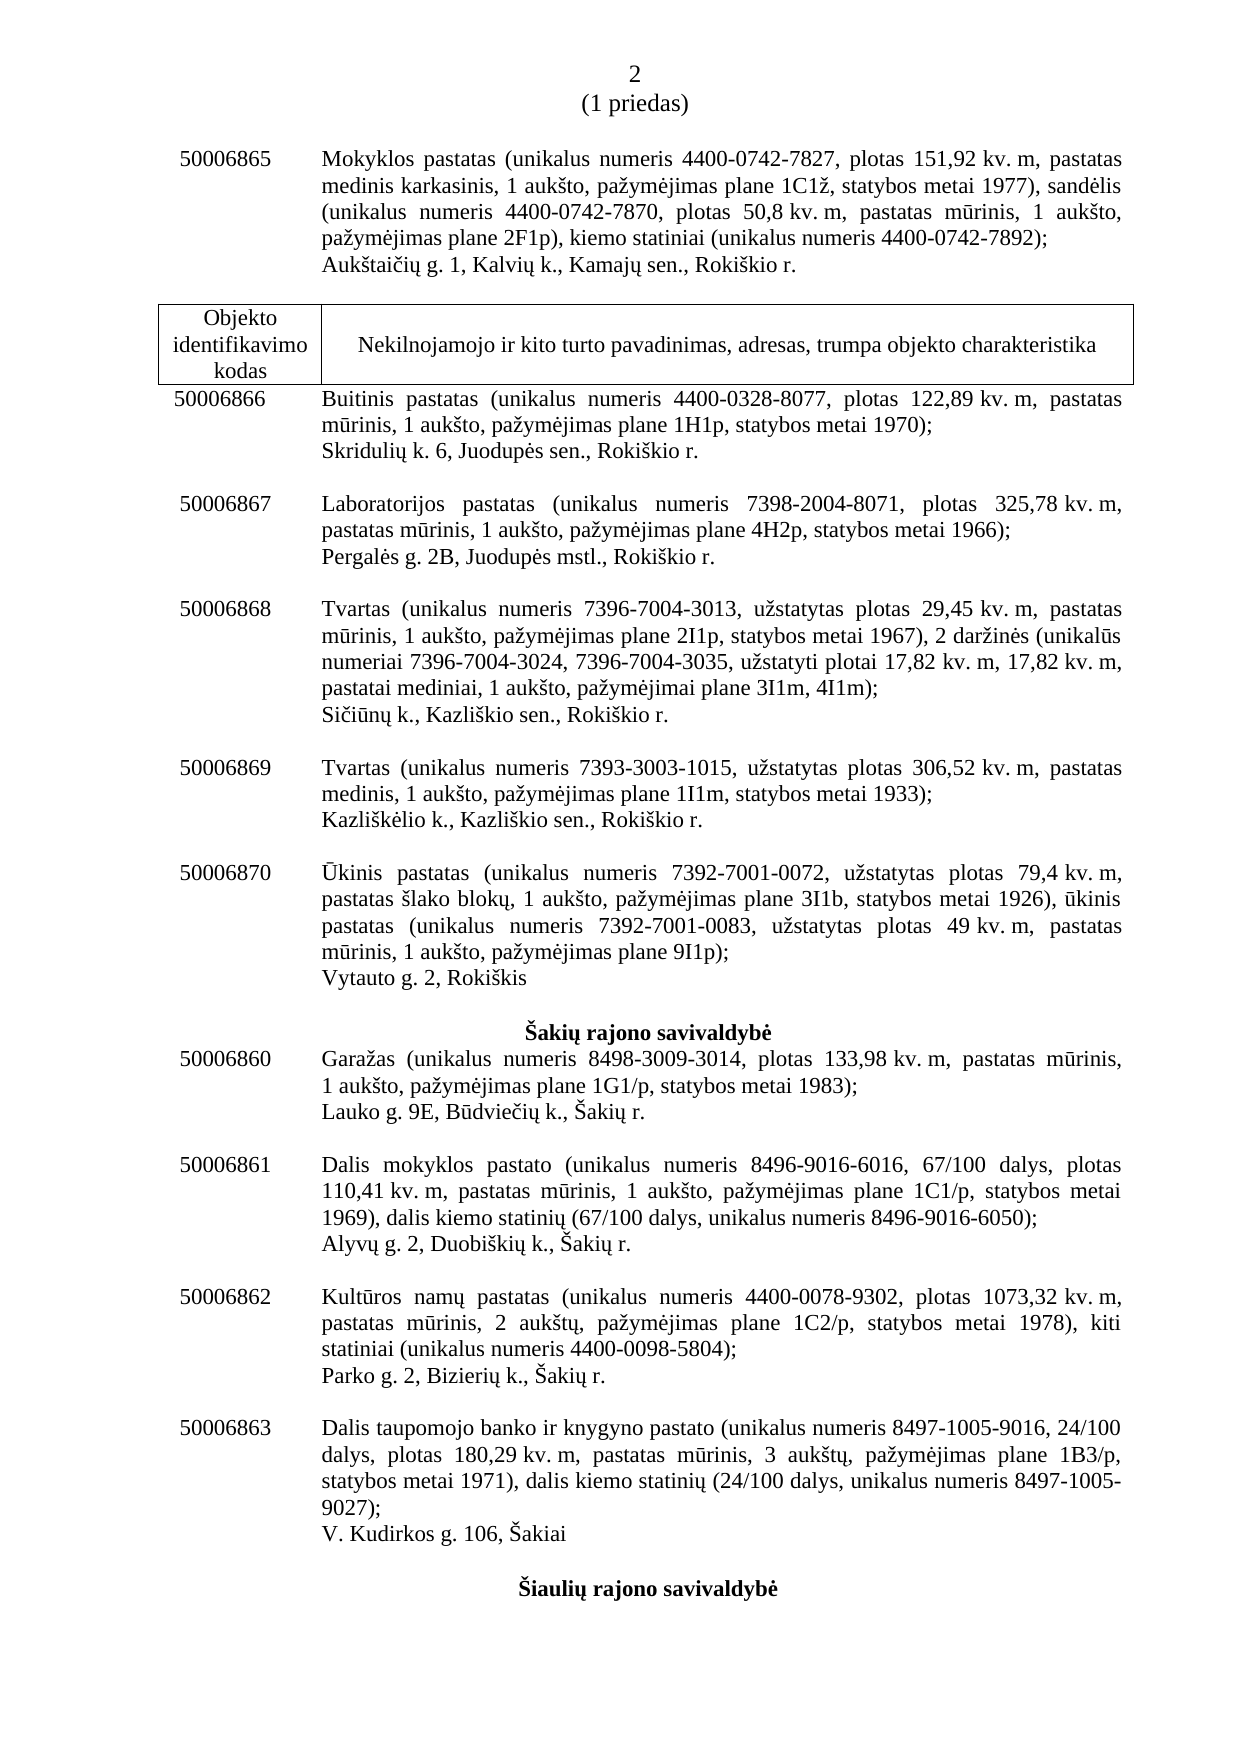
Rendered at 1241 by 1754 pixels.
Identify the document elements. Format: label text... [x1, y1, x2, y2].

table_cell 50006869 Tvartas (unikalus numeris 7393-3003-1015, užstatytas plotas 306,52 kv. m, pastatas medinis, 1 aukšto, pažymėjimas plane 1I1m, statybos metai 1933); Kazliškėlio k., Kazliškio sen., Rokiškio r. [159, 754, 1133, 859]
table_cell Objekto identifikavimo kodas [159, 305, 321, 383]
table_cell 50006865 Mokyklos pastatas (unikalus numeris 4400-0742-7827, plotas 151,92 kv. m, pastatas medinis karkasinis, 1 aukšto, pažymėjimas plane 1C1ž, statybos metai 1977), sandėlis (unikalus numeris 4400-0742-7870, plotas 50,8 kv. m, pastatas mūrinis, 1 aukšto, pažymėjimas plane 2F1p), kiemo statiniai (unikalus numeris 4400-0742-7892); Aukštaičių g. 1, Kalvių k., Kamajų sen., Rokiškio r. [159, 145, 1133, 303]
table_cell 50006861 Dalis mokyklos pastato (unikalus numeris 8496-9016-6016, 67/100 dalys, plotas 110,41 kv. m, pastatas mūrinis, 1 aukšto, pažymėjimas plane 1C1/p, statybos metai 1969), dalis kiemo statinių (67/100 dalys, unikalus numeris 8496-9016-6050); Alyvų g. 2, Duobiškių k., Šakių r. [159, 1151, 1133, 1283]
table_cell Šiaulių rajono savivaldybė [159, 1575, 1133, 1601]
table_cell 50006867 Laboratorijos pastatas (unikalus numeris 7398-2004-8071, plotas 325,78 kv. m, pastatas mūrinis, 1 aukšto, pažymėjimas plane 4H2p, statybos metai 1966); Pergalės g. 2B, Juodupės mstl., Rokiškio r. [159, 490, 1133, 595]
table_cell 50006866 Buitinis pastatas (unikalus numeris 4400-0328-8077, plotas 122,89 kv. m, pastatas mūrinis, 1 aukšto, pažymėjimas plane 1H1p, statybos metai 1970); Skridulių k. 6, Juodupės sen., Rokiškio r. [159, 385, 1133, 490]
table_cell 50006870 Ūkinis pastatas (unikalus numeris 7392-7001-0072, užstatytas plotas 79,4 kv. m, pastatas šlako blokų, 1 aukšto, pažymėjimas plane 3I1b, statybos metai 1926), ūkinis pastatas (unikalus numeris 7392-7001-0083, užstatytas plotas 49 kv. m, pastatas mūrinis, 1 aukšto, pažymėjimas plane 9I1p); Vytauto g. 2, Rokiškis [159, 859, 1133, 1017]
table_cell 50006863 Dalis taupomojo banko ir knygyno pastato (unikalus numeris 8497-1005-9016, 24/100 dalys, plotas 180,29 kv. m, pastatas mūrinis, 3 aukštų, pažymėjimas plane 1B3/p, statybos metai 1971), dalis kiemo statinių (24/100 dalys, unikalus numeris 8497-1005-9027); V. Kudirkos g. 106, Šakiai [159, 1415, 1133, 1573]
table_cell Nekilnojamojo ir kito turto pavadinimas, adresas, trumpa objekto charakteristika [322, 305, 1133, 383]
table_cell 50006862 Kultūros namų pastatas (unikalus numeris 4400-0078-9302, plotas 1073,32 kv. m, pastatas mūrinis, 2 aukštų, pažymėjimas plane 1C2/p, statybos metai 1978), kiti statiniai (unikalus numeris 4400-0098-5804); Parko g. 2, Bizierių k., Šakių r. [159, 1283, 1133, 1414]
table_cell Šakių rajono savivaldybė [159, 1019, 1133, 1046]
table_cell 50006868 Tvartas (unikalus numeris 7396-7004-3013, užstatytas plotas 29,45 kv. m, pastatas mūrinis, 1 aukšto, pažymėjimas plane 2I1p, statybos metai 1967), 2 daržinės (unikalūs numeriai 7396-7004-3024, 7396-7004-3035, užstatyti plotai 17,82 kv. m, 17,82 kv. m, pastatai mediniai, 1 aukšto, pažymėjimai plane 3I1m, 4I1m); Sičiūnų k., Kazliškio sen., Rokiškio r. [159, 595, 1133, 753]
table_cell 50006860 Garažas (unikalus numeris 8498-3009-3014, plotas 133,98 kv. m, pastatas mūrinis, 1 aukšto, pažymėjimas plane 1G1/p, statybos metai 1983); Lauko g. 9E, Būdviečių k., Šakių r. [159, 1046, 1133, 1151]
